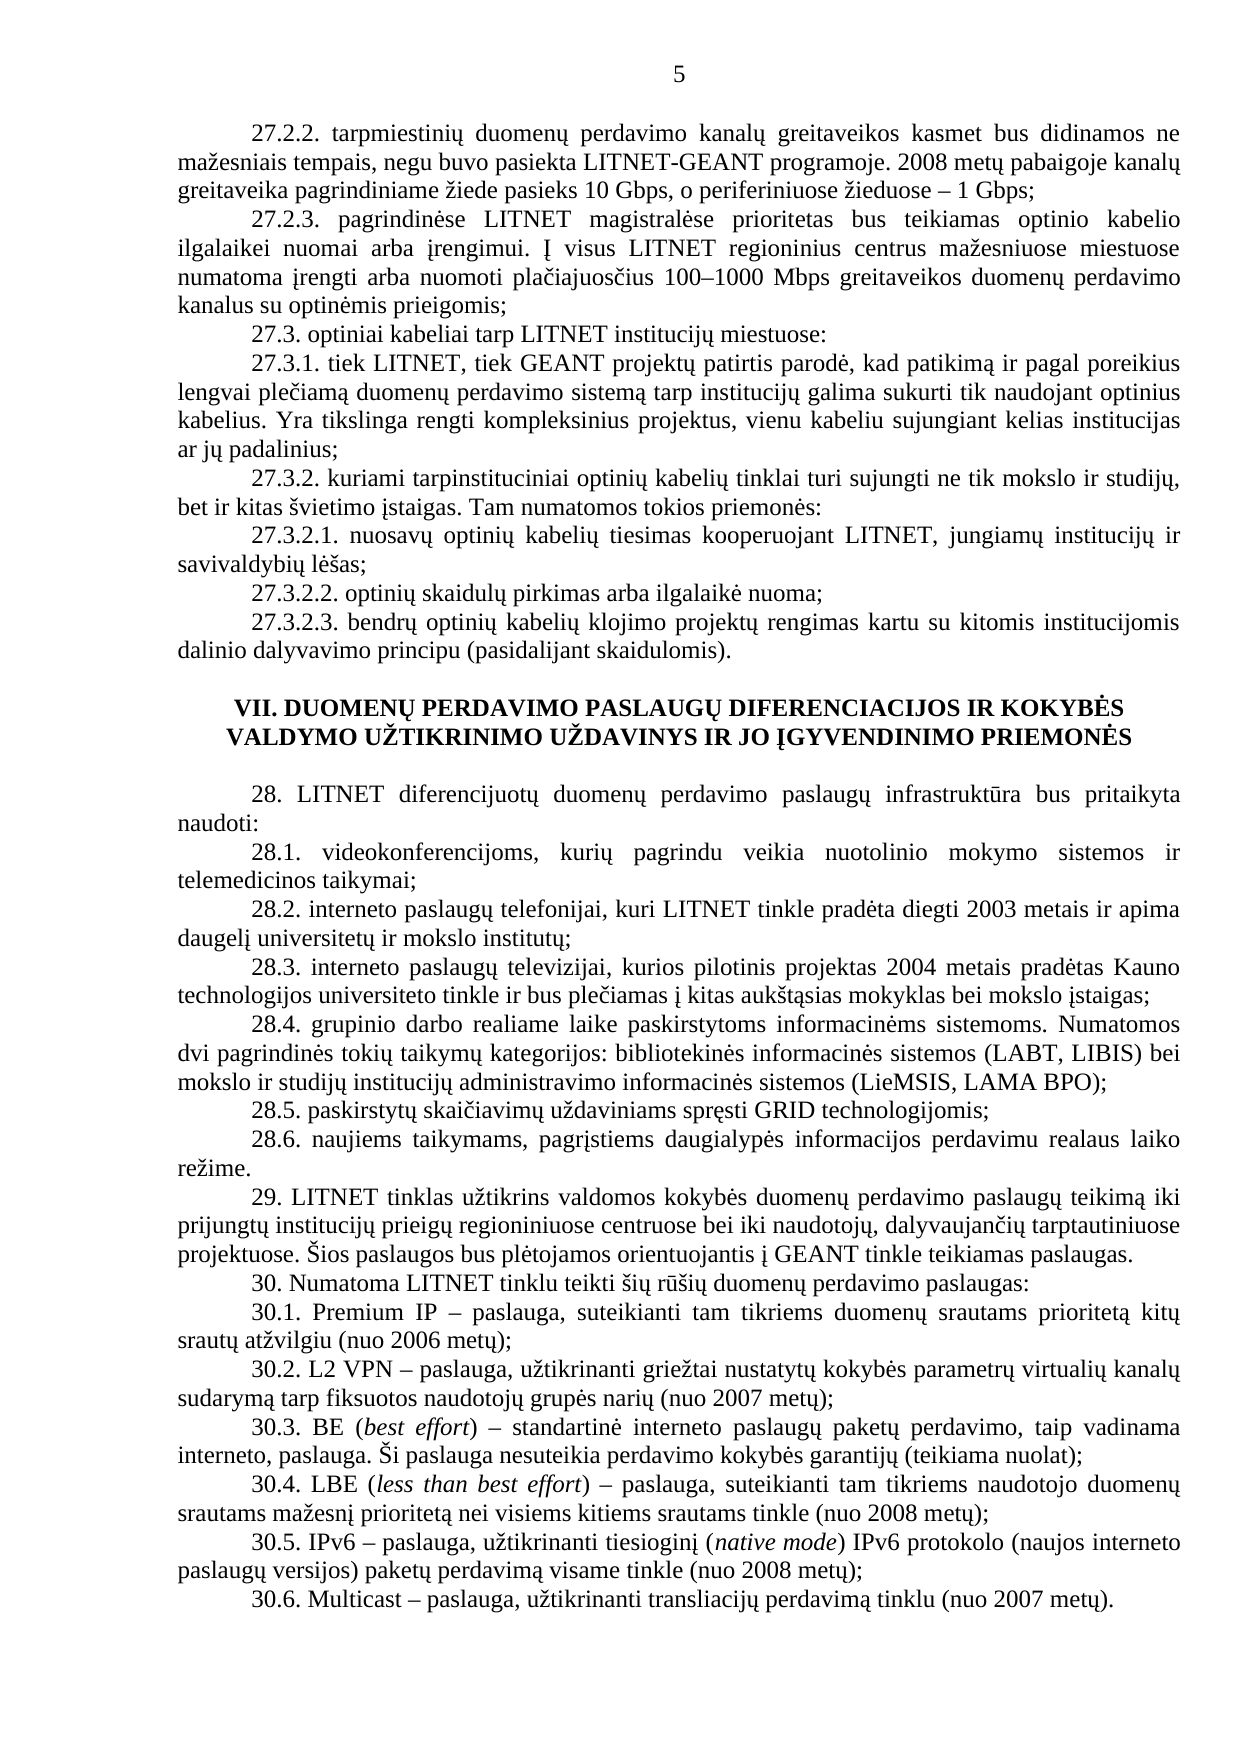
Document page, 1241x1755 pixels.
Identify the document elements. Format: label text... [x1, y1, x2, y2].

text 30.6. Multicast – paslauga, užtikrinanti transliacijų perdavimą tinklu (nuo 2007 metų). [177, 1584, 1181, 1613]
text 28.6. naujiems taikymams, pagrįstiems daugialypės informacijos perdavimu realaus laiko režime. [177, 1124, 1181, 1182]
text 30.2. L2 VPN – paslauga, užtikrinanti griežtai nustatytų kokybės parametrų virtualių kanalų sudarymą tarp fiksuotos naudotojų grupės narių (nuo 2007 metų); [177, 1354, 1181, 1412]
text VII. Duomenų perdavimo paslaugų diferenciacijos ir kokybės valdymo užtikrinimo uždavinys ir JO ĮGYVENDINIMO PRIEMONĖS [177, 693, 1181, 751]
text 28.1. videokonferencijoms, kurių pagrindu veikia nuotolinio mokymo sistemos ir telemedicinos taikymai; [177, 837, 1181, 894]
text 30. Numatoma LITNET tinklu teikti šių rūšių duomenų perdavimo paslaugas: [177, 1268, 1181, 1297]
text 28.4. grupinio darbo realiame laike paskirstytoms informacinėms sistemoms. Numatomos dvi pagrindinės tokių taikymų kategorijos: bibliotekinės informacinės sistemos (LABT, LIBIS) bei mokslo ir studijų institucijų administravimo informacinės sistemos (LieMSIS, LAMA BPO); [177, 1009, 1181, 1096]
text 27.3.2.3. bendrų optinių kabelių klojimo projektų rengimas kartu su kitomis institucijomis dalinio dalyvavimo principu (pasidalijant skaidulomis). [177, 607, 1181, 664]
text 30.5. IPv6 – paslauga, užtikrinanti tiesioginį (native mode) IPv6 protokolo (naujos interneto paslaugų versijos) paketų perdavimą visame tinkle (nuo 2008 metų); [177, 1527, 1181, 1584]
text 27.3.2.1. nuosavų optinių kabelių tiesimas kooperuojant LITNET, jungiamų institucijų ir savivaldybių lėšas; [177, 521, 1181, 578]
text 27.3.1. tiek LITNET, tiek GEANT projektų patirtis parodė, kad patikimą ir pagal poreikius lengvai plečiamą duomenų perdavimo sistemą tarp institucijų galima sukurti tik naudojant optinius kabelius. Yra tikslinga rengti kompleksinius projektus, vienu kabeliu sujungiant kelias institucijas ar jų padalinius; [177, 348, 1181, 463]
text 28.5. paskirstytų skaičiavimų uždaviniams spręsti GRID technologijomis; [177, 1096, 1181, 1124]
text 30.3. BE (best effort) – standartinė interneto paslaugų paketų perdavimo, taip vadinama interneto, paslauga. Ši paslauga nesuteikia perdavimo kokybės garantijų (teikiama nuolat); [177, 1412, 1181, 1469]
text 30.1. Premium IP – paslauga, suteikianti tam tikriems duomenų srautams prioritetą kitų srautų atžvilgiu (nuo 2006 metų); [177, 1297, 1181, 1354]
text 28. LITNET diferencijuotų duomenų perdavimo paslaugų infrastruktūra bus pritaikyta naudoti: [177, 779, 1181, 837]
text 29. LITNET tinklas užtikrins valdomos kokybės duomenų perdavimo paslaugų teikimą iki prijungtų institucijų prieigų regioniniuose centruose bei iki naudotojų, dalyvaujančių tarptautiniuose projektuose. Šios paslaugos bus plėtojamos orientuojantis į GEANT tinkle teikiamas paslaugas. [177, 1182, 1181, 1268]
text 30.4. LBE (less than best effort) – paslauga, suteikianti tam tikriems naudotojo duomenų srautams mažesnį prioritetą nei visiems kitiems srautams tinkle (nuo 2008 metų); [177, 1469, 1181, 1527]
text 27.2.3. pagrindinėse LITNET magistralėse prioritetas bus teikiamas optinio kabelio ilgalaikei nuomai arba įrengimui. Į visus LITNET regioninius centrus mažesniuose miestuose numatoma įrengti arba nuomoti plačiajuosčius 100–1000 Mbps greitaveikos duomenų perdavimo kanalus su optinėmis prieigomis; [177, 204, 1181, 319]
text 28.3. interneto paslaugų televizijai, kurios pilotinis projektas 2004 metais pradėtas Kauno technologijos universiteto tinkle ir bus plečiamas į kitas aukštąsias mokyklas bei mokslo įstaigas; [177, 952, 1181, 1009]
text 27.2.2. tarpmiestinių duomenų perdavimo kanalų greitaveikos kasmet bus didinamos ne mažesniais tempais, negu buvo pasiekta LITNET-GEANT programoje. 2008 metų pabaigoje kanalų greitaveika pagrindiniame žiede pasieks 10 Gbps, o periferiniuose žieduose – 1 Gbps; [177, 118, 1181, 204]
text 27.3.2. kuriami tarpinstituciniai optinių kabelių tinklai turi sujungti ne tik mokslo ir studijų, bet ir kitas švietimo įstaigas. Tam numatomos tokios priemonės: [177, 463, 1181, 521]
text 27.3. optiniai kabeliai tarp LITNET institucijų miestuose: [177, 319, 1181, 348]
text 27.3.2.2. optinių skaidulų pirkimas arba ilgalaikė nuoma; [177, 578, 1181, 607]
text 28.2. interneto paslaugų telefonijai, kuri LITNET tinkle pradėta diegti 2003 metais ir apima daugelį universitetų ir mokslo institutų; [177, 894, 1181, 952]
